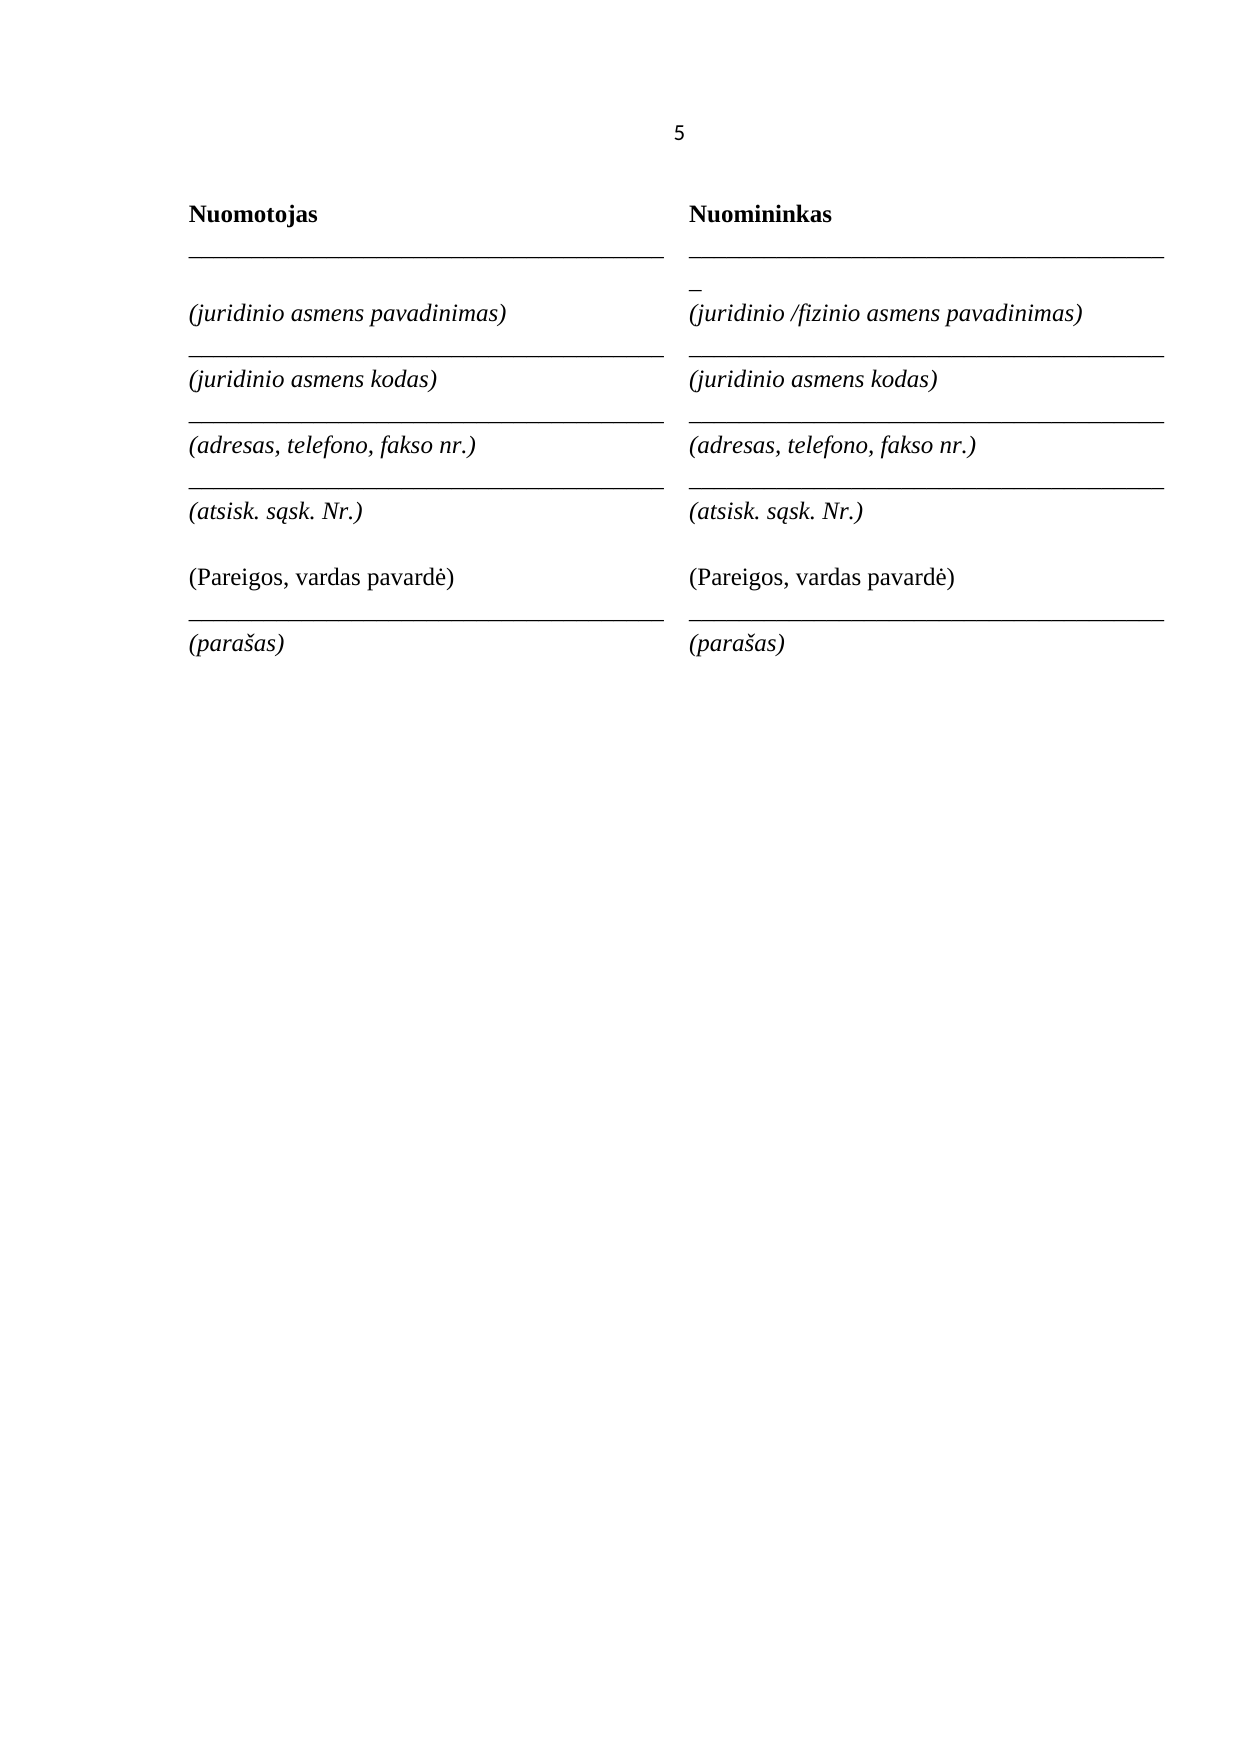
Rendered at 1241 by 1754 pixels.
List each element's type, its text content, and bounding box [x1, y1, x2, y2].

table_cell ______________________________________ [678, 397, 1178, 430]
table_cell (juridinio /fizinio asmens pavadinimas) [678, 298, 1178, 331]
table_cell [678, 529, 1178, 562]
table_cell (adresas, telefono, fakso nr.) [177, 430, 678, 463]
table_cell (parašas) [177, 628, 678, 661]
table_cell (atsisk. sąsk. Nr.) [678, 496, 1178, 529]
table_cell ______________________________________ [678, 595, 1178, 628]
table_cell (adresas, telefono, fakso nr.) [678, 430, 1178, 463]
table_cell ______________________________________ [177, 463, 678, 496]
table_cell ______________________________________ [678, 463, 1178, 496]
table_cell ______________________________________ [177, 232, 678, 298]
table_cell ______________________________________ [177, 331, 678, 364]
table_cell ______________________________________ [177, 397, 678, 430]
table_cell _______________________________________ [678, 232, 1178, 298]
table_header Nuomotojas [177, 199, 678, 232]
table_cell (atsisk. sąsk. Nr.) [177, 496, 678, 529]
table_cell ______________________________________ [678, 331, 1178, 364]
table_cell ______________________________________ [177, 595, 678, 628]
table_cell (parašas) [678, 628, 1178, 661]
table_header Nuomininkas [678, 199, 1178, 232]
table_cell (Pareigos, vardas pavardė) [678, 562, 1178, 595]
table_cell (juridinio asmens kodas) [177, 364, 678, 397]
table_cell (juridinio asmens kodas) [678, 364, 1178, 397]
table_cell [177, 529, 678, 562]
table_cell (juridinio asmens pavadinimas) [177, 298, 678, 331]
table_cell (Pareigos, vardas pavardė) [177, 562, 678, 595]
